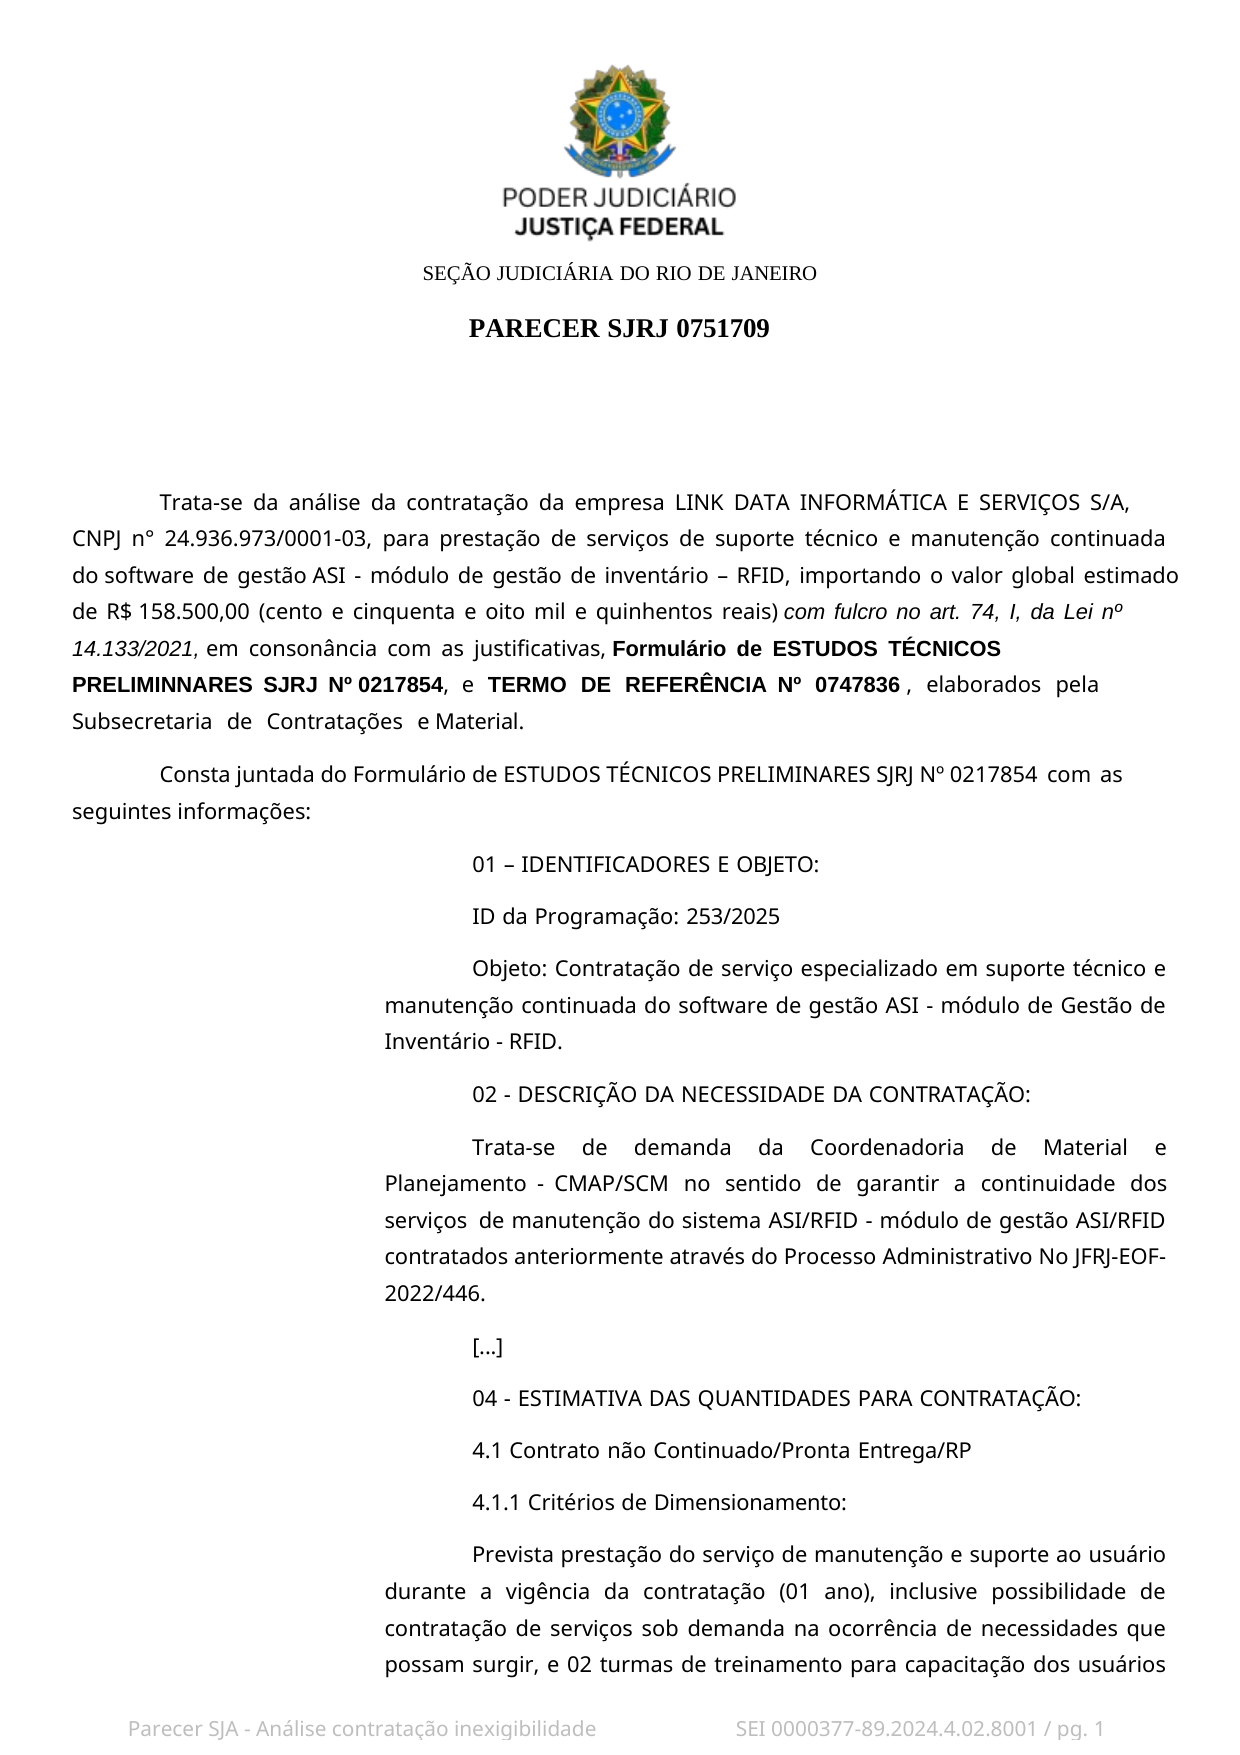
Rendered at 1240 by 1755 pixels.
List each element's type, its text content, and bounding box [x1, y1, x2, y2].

text ID da Programação: 253/2025 [472, 901, 1181, 931]
text Trata-se da análise da contratação da empresa LINK DATA INFORMÁTICA E SERVIÇOS S/A, CNPJ n° 24.936.973/0001-03, para prestação de serviços de suporte técnico e manutenção continuada do software de gestão ASI - módulo de gestão de inventário – RFID, importando o valor global estimado de R$ 158.500,00 (cento e cinquenta e oito mil e quinhentos reais) com fulcro no art. 74, I, da Lei nº 14.133/2021, em consonância com as justificativas, Formulário de ESTUDOS TÉCNICOS PRELIMINNARES SJRJ Nº 0217854, e TERMO DE REFERÊNCIA Nº 0747836 , elaborados pela Subsecretaria de Contratações e Material. [72, 487, 1181, 736]
text 04 - ESTIMATIVA DAS QUANTIDADES PARA CONTRATAÇÃO: [472, 1383, 1181, 1413]
text SEÇÃO JUDICIÁRIA DO RIO DE JANEIRO [59, 261, 1181, 285]
text Consta juntada do Formulário de ESTUDOS TÉCNICOS PRELIMINARES SJRJ Nº 0217854 com as seguintes informações: [72, 759, 1181, 826]
text [...] [472, 1331, 1181, 1361]
list Contrato não Continuado/Pronta Entrega/RP [472, 1435, 1181, 1465]
subtitle PARECER SJRJ 0751709 [59, 312, 1179, 343]
text 02 - DESCRIÇÃO DA NECESSIDADE DA CONTRATAÇÃO: [472, 1079, 1181, 1109]
text Objeto: Contratação de serviço especializado em suporte técnico e manutenção continuada do software de gestão ASI - módulo de Gestão de Inventário - RFID. [384, 953, 1167, 1056]
text 01 – IDENTIFICADORES E OBJETO: [472, 849, 1181, 879]
text Prevista prestação do serviço de manutenção e suporte ao usuário durante a vigência da contratação (01 ano), inclusive possibilidade de contratação de serviços sob demanda na ocorrência de necessidades que possam surgir, e 02 turmas de treinamento para capacitação dos usuários [384, 1539, 1167, 1679]
list Critérios de Dimensionamento: [472, 1487, 1181, 1517]
text Trata-se de demanda da Coordenadoria de Material e Planejamento - CMAP/SCM no sentido de garantir a continuidade dos serviços de manutenção do sistema ASI/RFID - módulo de gestão ASI/RFID contratados anteriormente através do Processo Administrativo No JFRJ-EOF-2022/446. [384, 1131, 1167, 1307]
